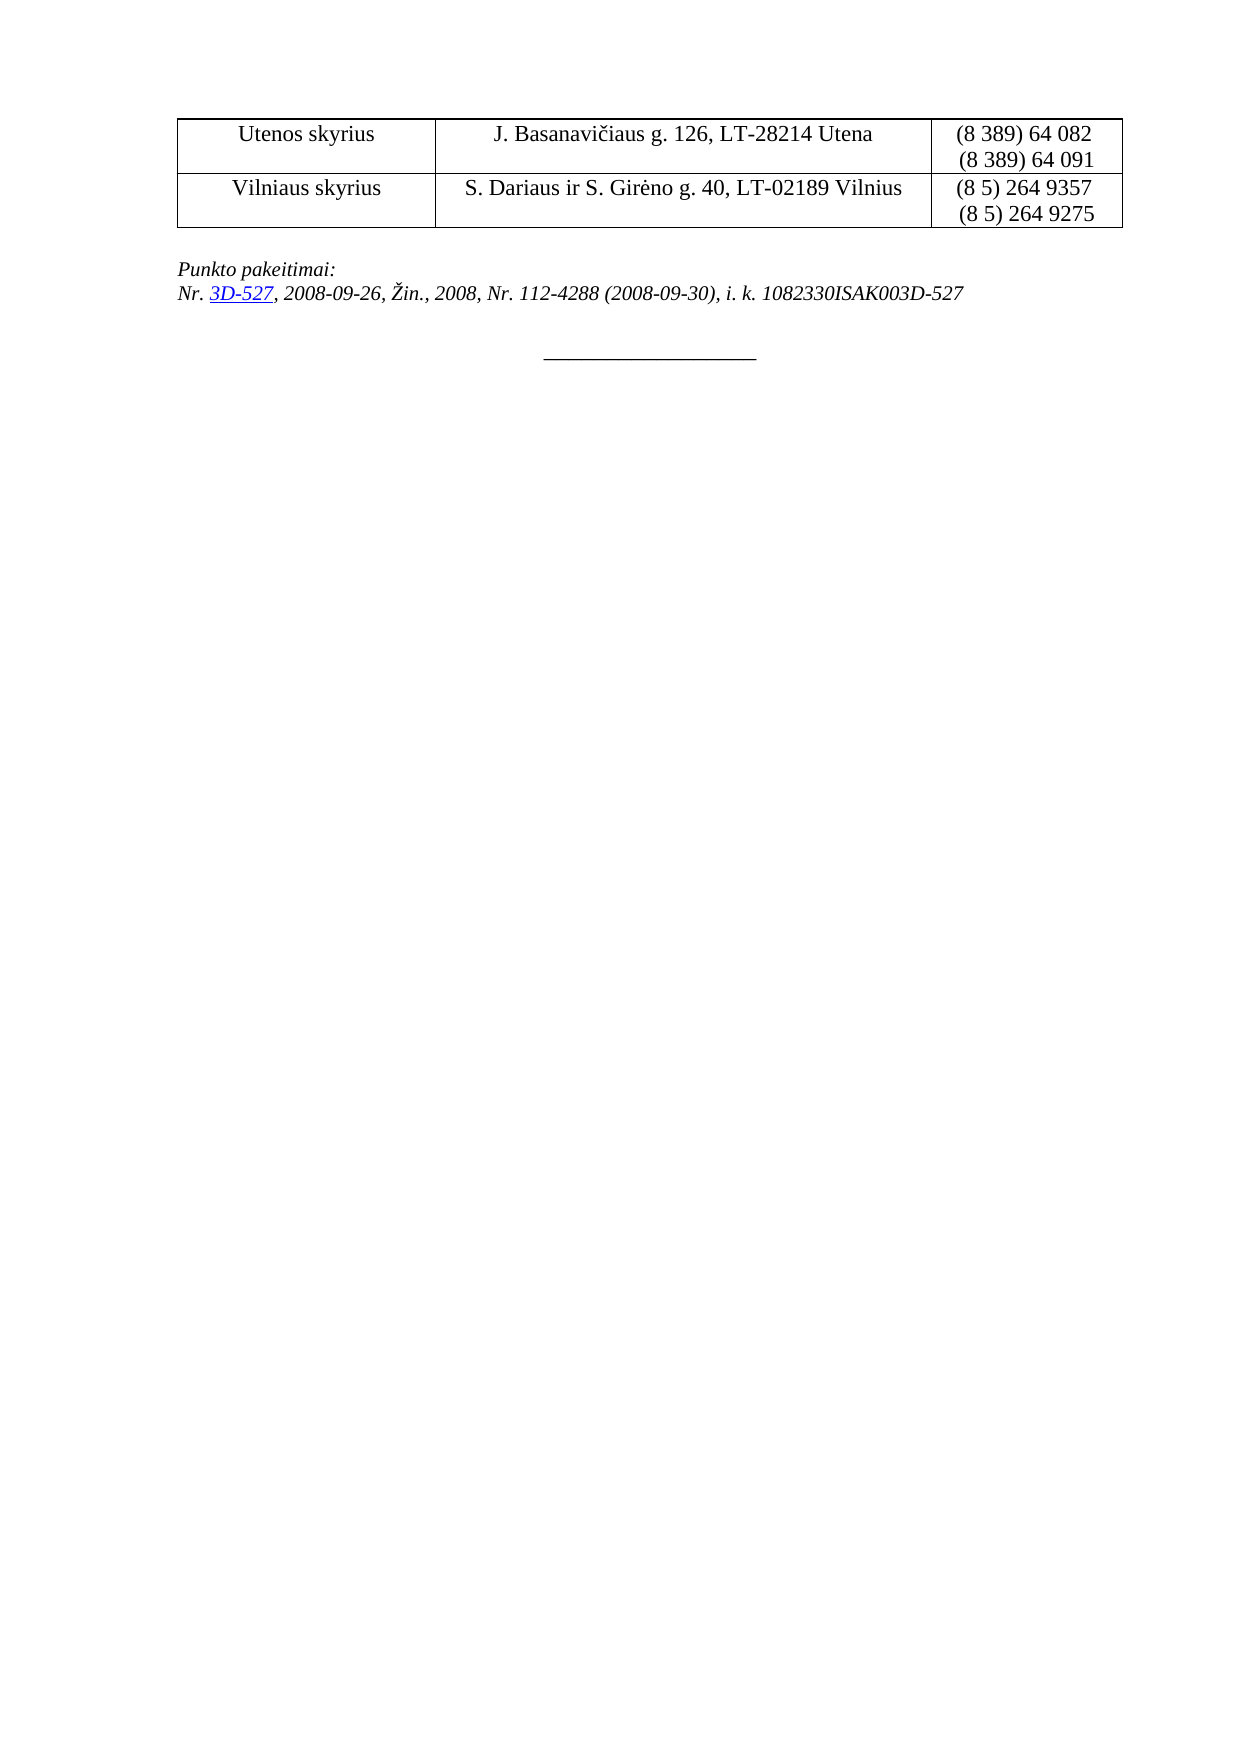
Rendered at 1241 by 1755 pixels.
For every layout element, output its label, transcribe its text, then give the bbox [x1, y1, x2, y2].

text Punkto pakeitimai: [177, 257, 1122, 281]
table_cell (8 5) 264 9357 (8 5) 264 9275 [932, 174, 1122, 227]
table_cell Vilniaus skyrius [178, 174, 435, 227]
table_cell S. Dariaus ir S. Girėno g. 40, LT-02189 Vilnius [436, 174, 931, 227]
table_cell J. Basanavičiaus g. 126, LT-28214 Utena [436, 120, 931, 172]
table_cell Utenos skyrius [178, 120, 435, 172]
table_cell (8 389) 64 082 (8 389) 64 091 [932, 120, 1122, 172]
text _________________ [177, 334, 1122, 363]
text Nr. 3D-527, 2008-09-26, Žin., 2008, Nr. 112-4288 (2008-09-30), i. k. 1082330ISAK003D-527 [177, 281, 1122, 305]
